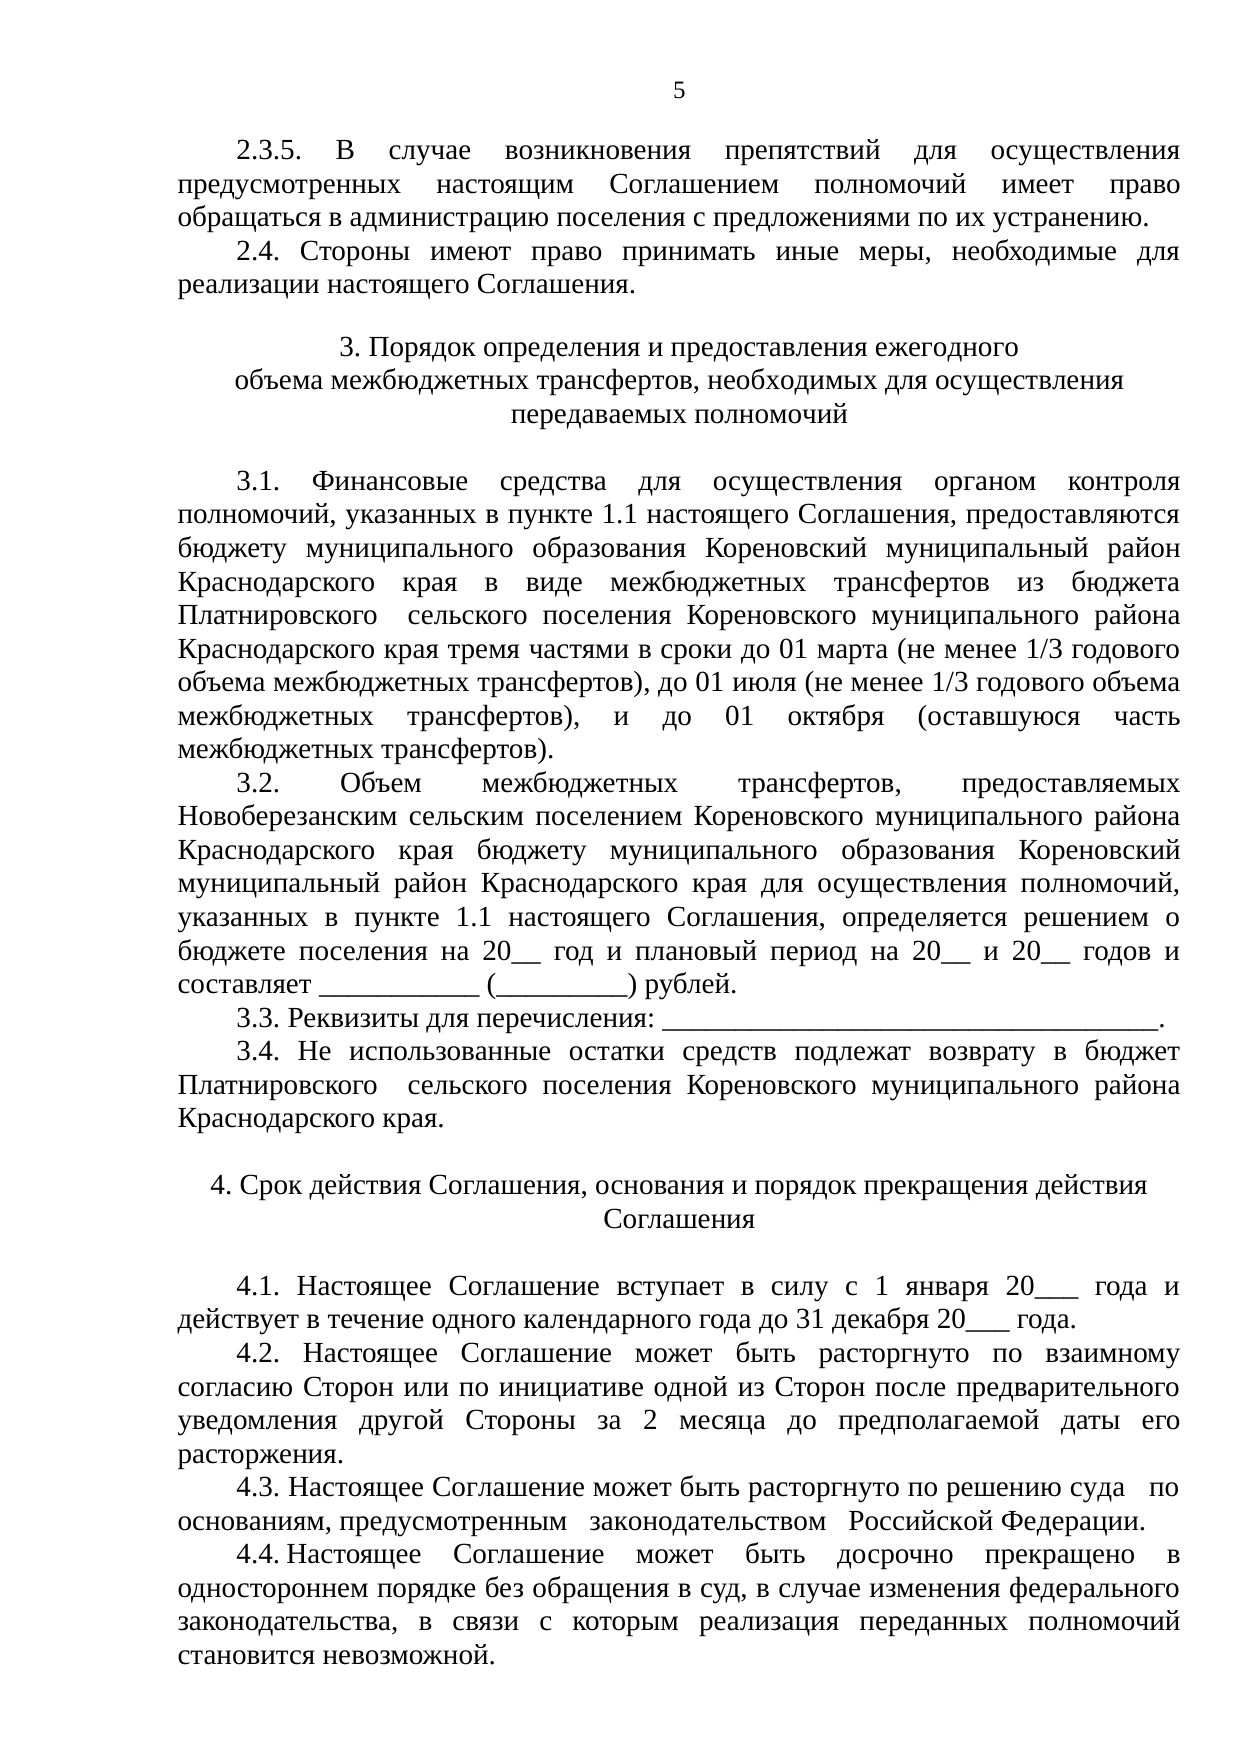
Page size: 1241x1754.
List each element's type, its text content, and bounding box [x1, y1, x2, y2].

text объема межбюджетных трансфертов, необходимых для осуществления передаваемых полномочий [177, 362, 1181, 429]
text 3. Порядок определения и предоставления ежегодного [177, 329, 1181, 362]
text 4.3. Настоящее Соглашение может быть расторгнуто по решению суда по основаниям, предусмотренным законодательством Российской Федерации. [177, 1469, 1181, 1536]
text 4.1. Настоящее Соглашение вступает в силу с 1 января 20___ года и действует в течение одного календарного года до 31 декабря 20___ года. [177, 1268, 1181, 1335]
text 2.4. Стороны имеют право принимать иные меры, необходимые для реализации настоящего Соглашения. [177, 233, 1181, 300]
text 3.1. Финансовые средства для осуществления органом контроля полномочий, указанных в пункте 1.1 настоящего Соглашения, предоставляются бюджету муниципального образования Кореновский муниципальный район Краснодарского края в виде межбюджетных трансфертов из бюджета Платнировского сельского поселения Кореновского муниципального района Краснодарского края тремя частями в сроки до 01 марта (не менее 1/3 годового объема межбюджетных трансфертов), до 01 июля (не менее 1/3 годового объема межбюджетных трансфертов), и до 01 октября (оставшуюся часть межбюджетных трансфертов). [177, 463, 1181, 765]
text 2.3.5. В случае возникновения препятствий для осуществления предусмотренных настоящим Соглашением полномочий имеет право обращаться в администрацию поселения с предложениями по их устранению. [177, 132, 1181, 233]
text 3.2. Объем межбюджетных трансфертов, предоставляемых Новоберезанским сельским поселением Кореновского муниципального района Краснодарского края бюджету муниципального образования Кореновский муниципальный район Краснодарского края для осуществления полномочий, указанных в пункте 1.1 настоящего Соглашения, определяется решением о бюджете поселения на 20__ год и плановый период на 20__ и 20__ годов и составляет ___________ (_________) рублей. [177, 765, 1181, 1000]
text 3.4. Не использованные остатки средств подлежат возврату в бюджет Платнировского сельского поселения Кореновского муниципального района Краснодарского края. [177, 1033, 1181, 1134]
text 4. Срок действия Соглашения, основания и порядок прекращения действия Соглашения [177, 1167, 1181, 1234]
text 3.3. Реквизиты для перечисления: __________________________________. [177, 1000, 1181, 1033]
text 4.2. Настоящее Соглашение может быть расторгнуто по взаимному согласию Сторон или по инициативе одной из Сторон после предварительного уведомления другой Стороны за 2 месяца до предполагаемой даты его расторжения. [177, 1335, 1181, 1469]
text 4.4. Настоящее Соглашение может быть досрочно прекращено в одностороннем порядке без обращения в суд, в случае изменения федерального законодательства, в связи с которым реализация переданных полномочий становится невозможной. [177, 1536, 1181, 1671]
